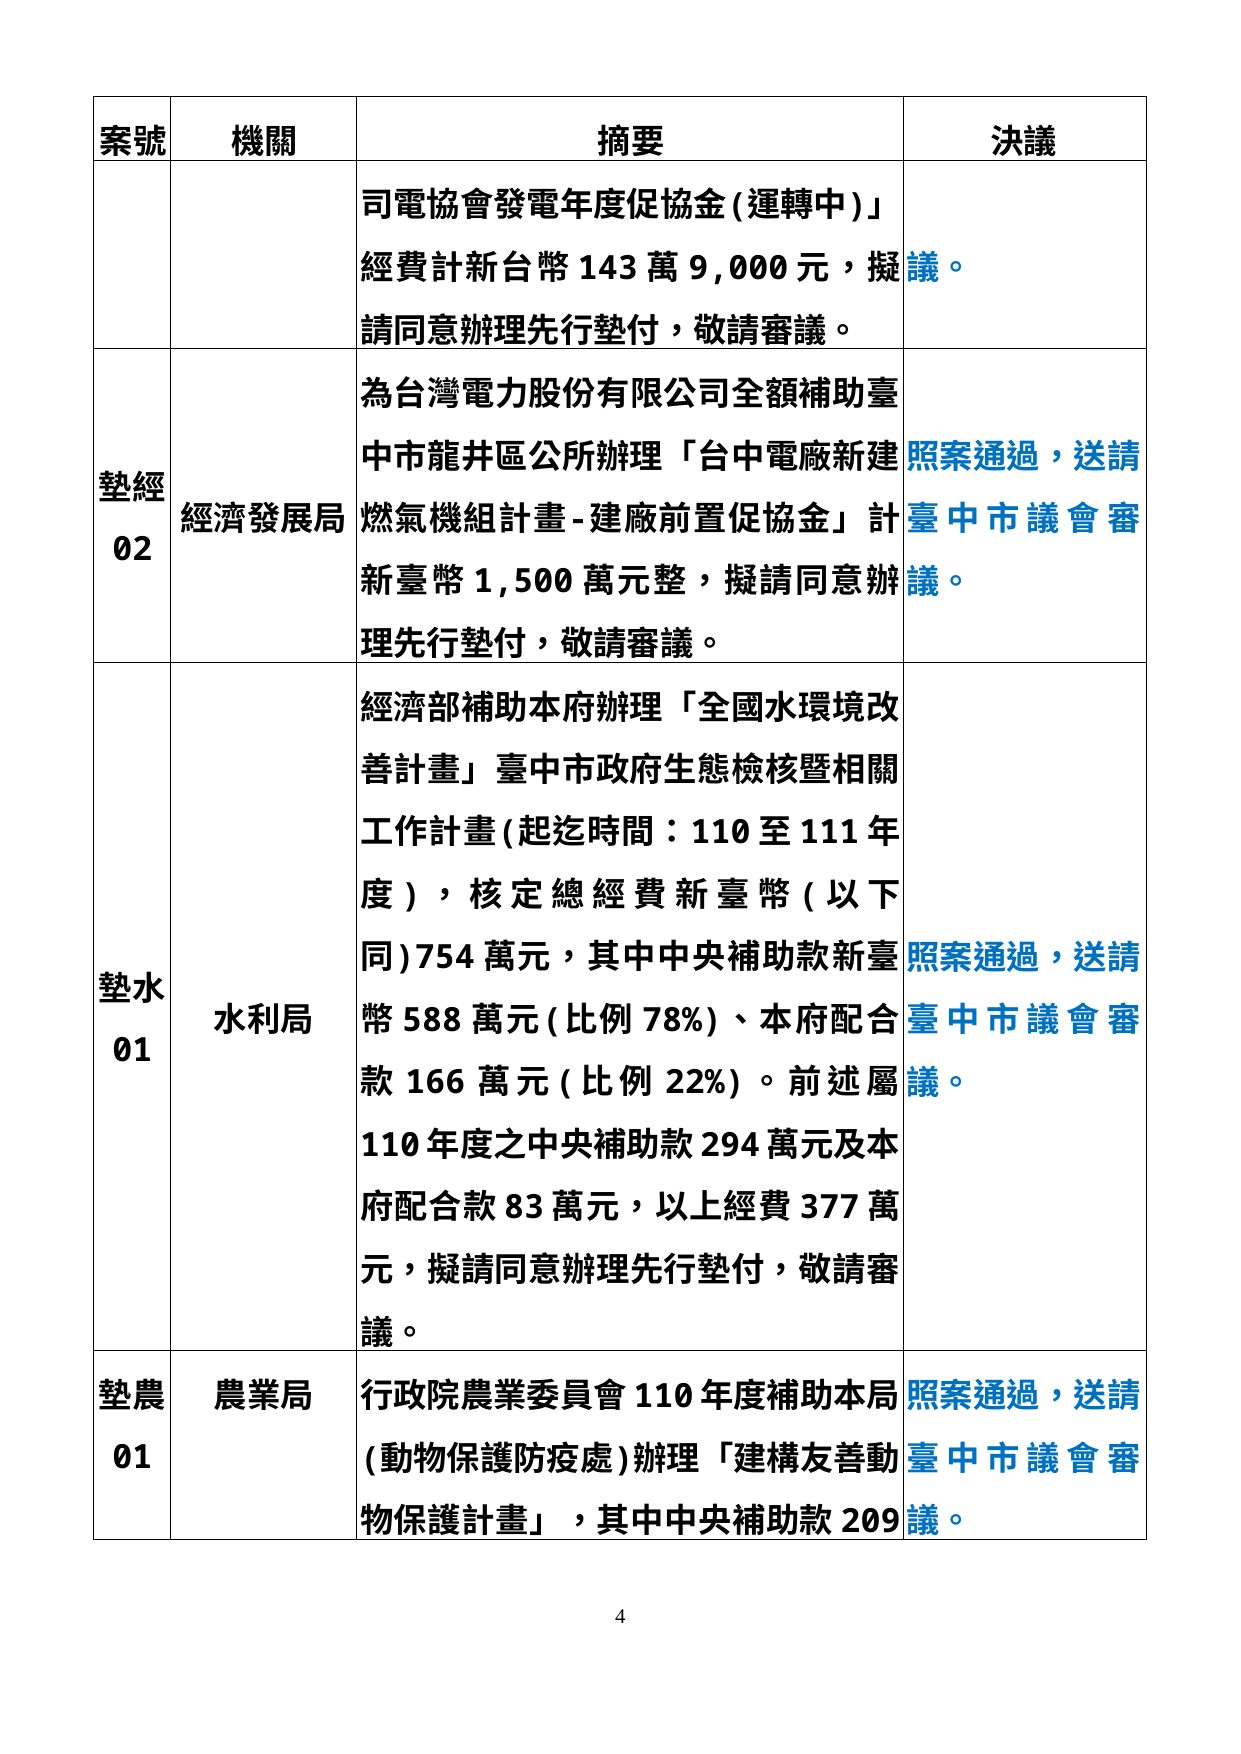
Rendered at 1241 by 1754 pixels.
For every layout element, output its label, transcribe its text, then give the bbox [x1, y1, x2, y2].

table_cell 行政院農業委員會110年度補助本局(動物保護防疫處)辦理「建構友善動物保護計畫」，其中中央補助款209 [357, 1351, 903, 1539]
table_cell 水利局 [171, 663, 356, 1350]
table_cell 經濟發展局 [171, 349, 356, 662]
table_cell 墊水01 [94, 663, 170, 1350]
table_cell 墊經02 [94, 349, 170, 662]
table_cell 照案通過，送請臺中市議會審議。 [904, 663, 1146, 1350]
table_cell 照案通過，送請臺中市議會審議。 [904, 1351, 1146, 1539]
table_cell [94, 161, 170, 348]
table_cell 議。 [904, 161, 1146, 348]
table_cell 為台灣電力股份有限公司全額補助臺中市龍井區公所辦理「台中電廠新建燃氣機組計畫-建廠前置促協金」計新臺幣1,500萬元整，擬請同意辦理先行墊付，敬請審議。 [357, 349, 903, 662]
table_cell 墊農01 [94, 1351, 170, 1539]
table_cell 農業局 [171, 1351, 356, 1539]
table_cell 經濟部補助本府辦理「全國水環境改善計畫」臺中市政府生態檢核暨相關工作計畫(起迄時間：110至111年度)，核定總經費新臺幣(以下同)754萬元，其中中央補助款新臺幣588萬元(比例78%)、本府配合款166萬元(比例22%)。前述屬110年度之中央補助款294萬元及本府配合款83萬元，以上經費377萬元，擬請同意辦理先行墊付，敬請審議。 [357, 663, 903, 1350]
table_cell 照案通過，送請臺中市議會審議。 [904, 349, 1146, 662]
table_header 摘要 [357, 97, 903, 160]
table_cell [171, 161, 356, 348]
table_header 決議 [904, 97, 1146, 160]
table_header 機關 [171, 97, 356, 160]
table_cell 司電協會發電年度促協金(運轉中)」經費計新台幣143萬9,000元，擬請同意辦理先行墊付，敬請審議。 [357, 161, 903, 348]
table_header 案號 [94, 97, 170, 160]
